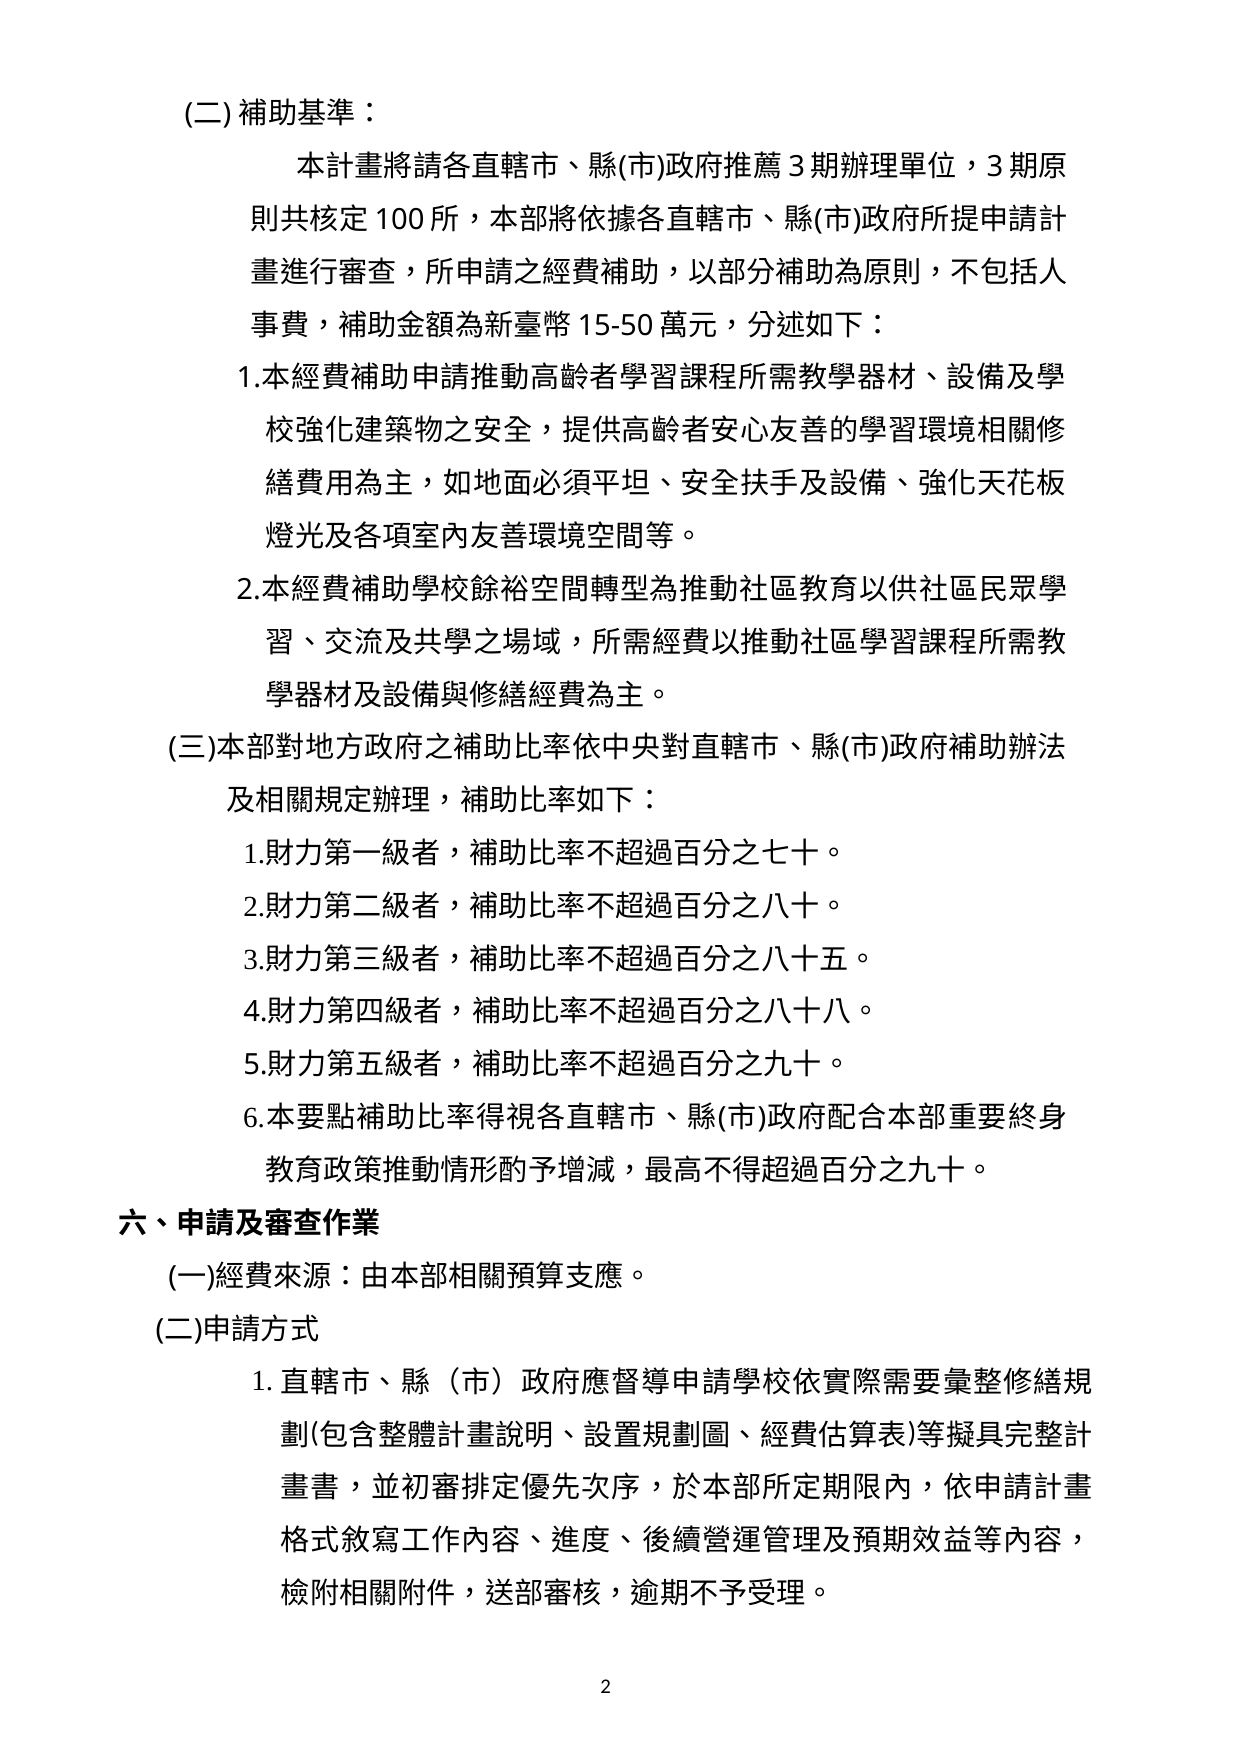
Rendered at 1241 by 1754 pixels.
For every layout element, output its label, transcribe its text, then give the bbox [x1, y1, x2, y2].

list (二)申請方式 [148, 1305, 1068, 1348]
list 六、申請及審查作業 [118, 1199, 1093, 1242]
text (三)本部對地方政府之補助比率依中央對直轄巿、縣(市)政府補助辦法及相關規定辦理，補助比率如下： [168, 724, 1068, 819]
text 1.本經費補助申請推動高齡者學習課程所需教學器材、設備及學校強化建築物之安全，提供高齡者安心友善的學習環境相關修繕費用為主，如地面必須平坦、安全扶手及設備、強化天花板燈光及各項室內友善環境空間等。 [236, 354, 1068, 555]
text 3.財力第三級者，補助比率不超過百分之八十五。 [243, 935, 1068, 977]
text 2.財力第二級者，補助比率不超過百分之八十。 [243, 882, 1068, 925]
text 5.財力第五級者，補助比率不超過百分之九十。 [243, 1041, 1068, 1083]
text 本計畫將請各直轄市、縣(市)政府推薦3期辦理單位，3期原則共核定100所，本部將依據各直轄市、縣(市)政府所提申請計畫進行審查，所申請之經費補助，以部分補助為原則，不包括人事費，補助金額為新臺幣15-50萬元，分述如下： [251, 142, 1068, 343]
text 4.財力第四級者，補助比率不超過百分之八十八。 [243, 988, 1068, 1030]
text 6.本要點補助比率得視各直轄市、縣(市)政府配合本部重要終身教育政策推動情形酌予增減，最高不得超過百分之九十。 [243, 1094, 1068, 1189]
list (一)經費來源：由本部相關預算支應。 [168, 1252, 1068, 1295]
text 1.財力第一級者，補助比率不超過百分之七十。 [243, 829, 1068, 872]
list 直轄市、縣（市）政府應督導申請學校依實際需要彙整修繕規劃(包含整體計畫說明、設置規劃圖、經費估算表)等擬具完整計畫書，並初審排定優先次序，於本部所定期限內，依申請計畫格式敘寫工作內容、進度、後續營運管理及預期效益等內容，檢附相關附件，送部審核，逾期不予受理。 [251, 1358, 1093, 1612]
text 2.本經費補助學校餘裕空間轉型為推動社區教育以供社區民眾學習、交流及共學之場域，所需經費以推動社區學習課程所需教學器材及設備與修繕經費為主。 [236, 565, 1068, 713]
text (二) 補助基準： [118, 89, 1068, 132]
